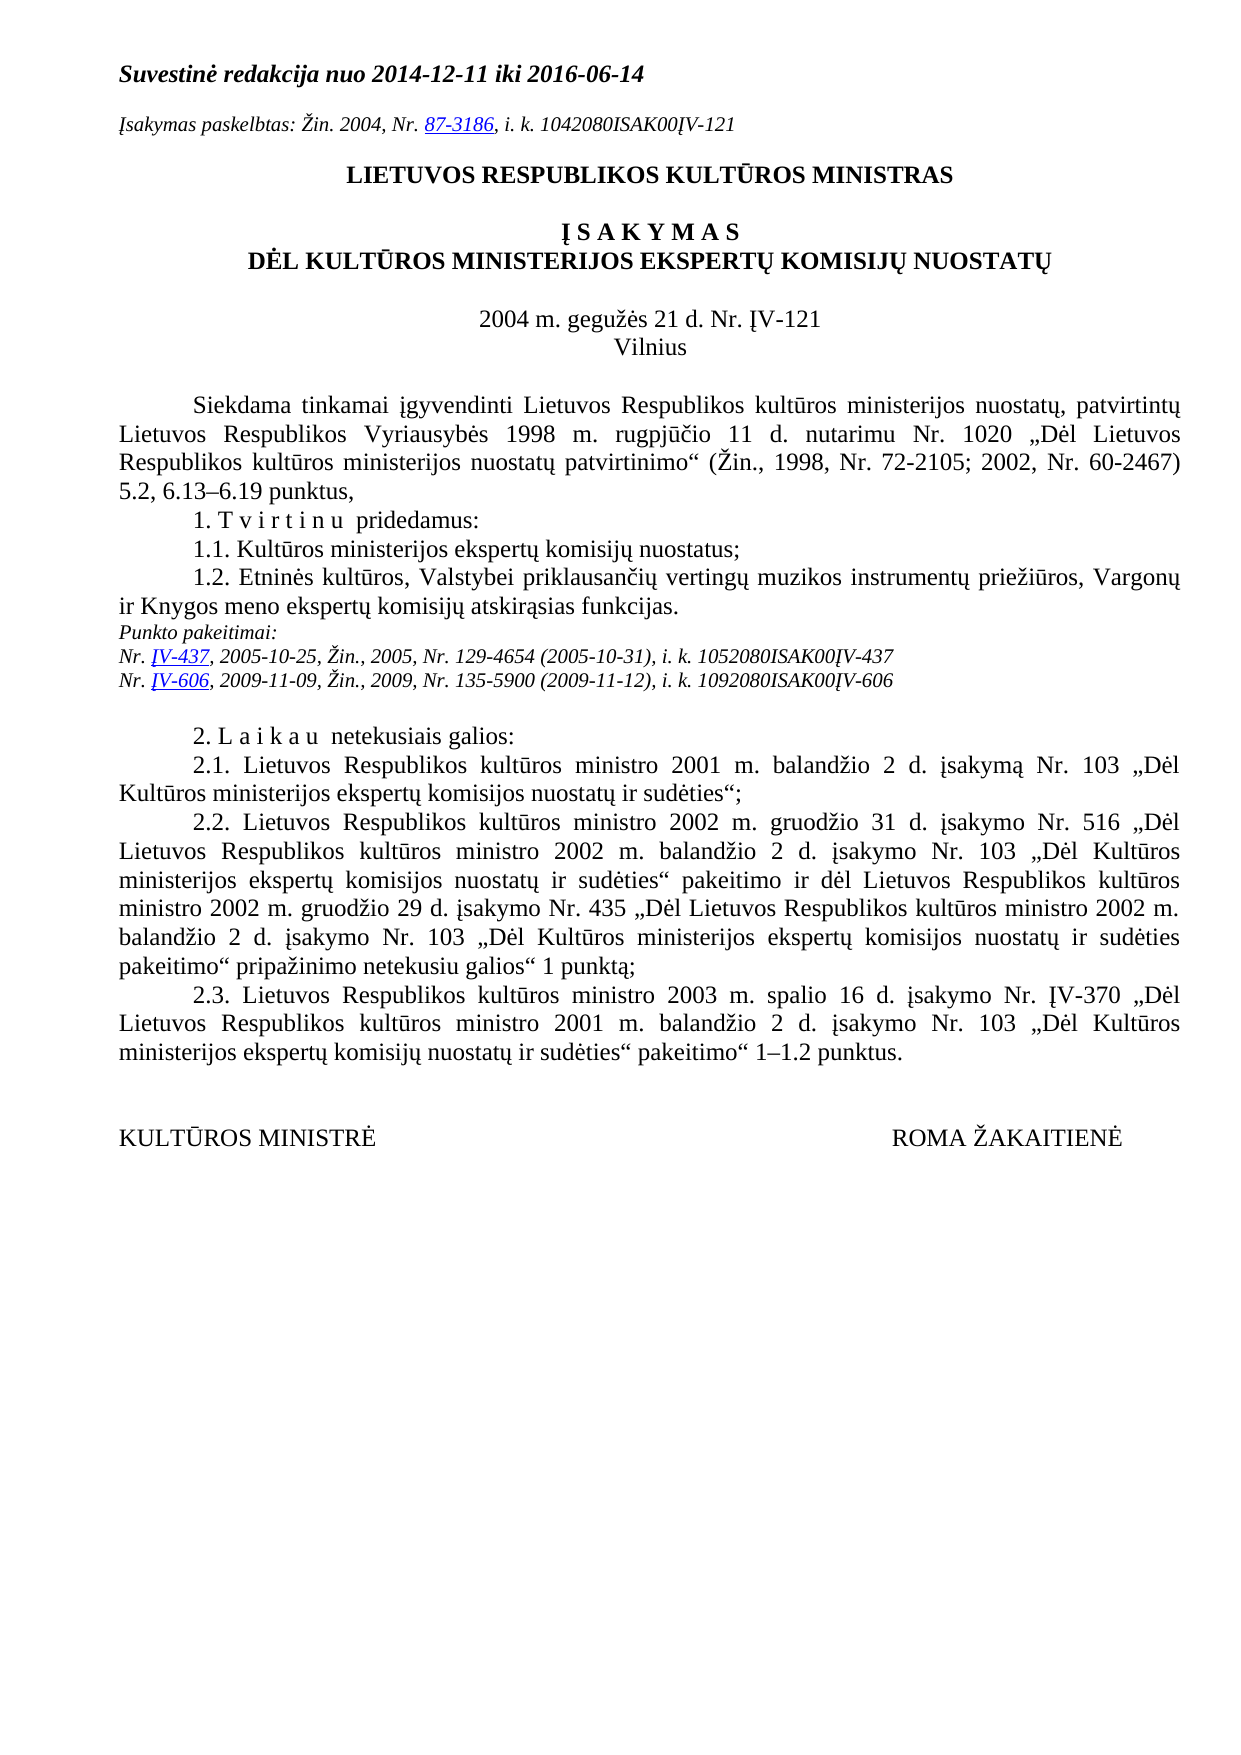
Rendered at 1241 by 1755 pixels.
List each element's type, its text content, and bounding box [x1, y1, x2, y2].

text 2004 m. gegužės 21 d. Nr. ĮV-121 [119, 304, 1181, 332]
text Nr. ĮV-606, 2009-11-09, Žin., 2009, Nr. 135-5900 (2009-11-12), i. k. 1092080ISAK00ĮV-606 [119, 668, 1181, 692]
text 2.3. Lietuvos Respublikos kultūros ministro 2003 m. spalio 16 d. įsakymo Nr. ĮV-370 „Dėl Lietuvos Respublikos kultūros ministro 2001 m. balandžio 2 d. įsakymo Nr. 103 „Dėl Kultūros ministerijos ekspertų komisijų nuostatų ir sudėties“ pakeitimo“ 1–1.2 punktus. [119, 980, 1181, 1066]
text 1. Tvirtinu pridedamus: [119, 505, 1181, 534]
text Siekdama tinkamai įgyvendinti Lietuvos Respublikos kultūros ministerijos nuostatų, patvirtintų Lietuvos Respublikos Vyriausybės 1998 m. rugpjūčio 11 d. nutarimu Nr. 1020 „Dėl Lietuvos Respublikos kultūros ministerijos nuostatų patvirtinimo“ (Žin., 1998, Nr. 72-2105; 2002, Nr. 60-2467) 5.2, 6.13–6.19 punktus, [119, 390, 1181, 505]
text 2. Laikau netekusiais galios: [119, 721, 1181, 750]
text Nr. ĮV-437, 2005-10-25, Žin., 2005, Nr. 129-4654 (2005-10-31), i. k. 1052080ISAK00ĮV-437 [119, 644, 1181, 668]
text LIETUVOS RESPUBLIKOS KULTŪROS MINISTRAS [119, 160, 1181, 189]
text Vilnius [119, 332, 1181, 361]
text Įsakymas paskelbtas: Žin. 2004, Nr. 87-3186, i. k. 1042080ISAK00ĮV-121 [119, 112, 1181, 136]
text Suvestinė redakcija nuo 2014-12-11 iki 2016-06-14 [119, 59, 1181, 88]
text Į S A K Y M A S [119, 217, 1181, 246]
text 2.1. Lietuvos Respublikos kultūros ministro 2001 m. balandžio 2 d. įsakymą Nr. 103 „Dėl Kultūros ministerijos ekspertų komisijos nuostatų ir sudėties“; [119, 750, 1181, 807]
text DĖL KULTŪROS MINISTERIJOS EKSPERTŲ KOMISIJŲ NUOSTATŲ [119, 246, 1181, 275]
text Punkto pakeitimai: [119, 620, 1181, 644]
text 2.2. Lietuvos Respublikos kultūros ministro 2002 m. gruodžio 31 d. įsakymo Nr. 516 „Dėl Lietuvos Respublikos kultūros ministro 2002 m. balandžio 2 d. įsakymo Nr. 103 „Dėl Kultūros ministerijos ekspertų komisijos nuostatų ir sudėties“ pakeitimo ir dėl Lietuvos Respublikos kultūros ministro 2002 m. gruodžio 29 d. įsakymo Nr. 435 „Dėl Lietuvos Respublikos kultūros ministro 2002 m. balandžio 2 d. įsakymo Nr. 103 „Dėl Kultūros ministerijos ekspertų komisijos nuostatų ir sudėties pakeitimo“ pripažinimo netekusiu galios“ 1 punktą; [119, 807, 1181, 980]
text KULTŪROS MINISTRĖ ROMA ŽAKAITIENĖ [119, 1123, 1181, 1152]
text 1.1. Kultūros ministerijos ekspertų komisijų nuostatus; [119, 534, 1181, 562]
text 1.2. Etninės kultūros, Valstybei priklausančių vertingų muzikos instrumentų priežiūros, Vargonų ir Knygos meno ekspertų komisijų atskirąsias funkcijas. [119, 562, 1181, 620]
